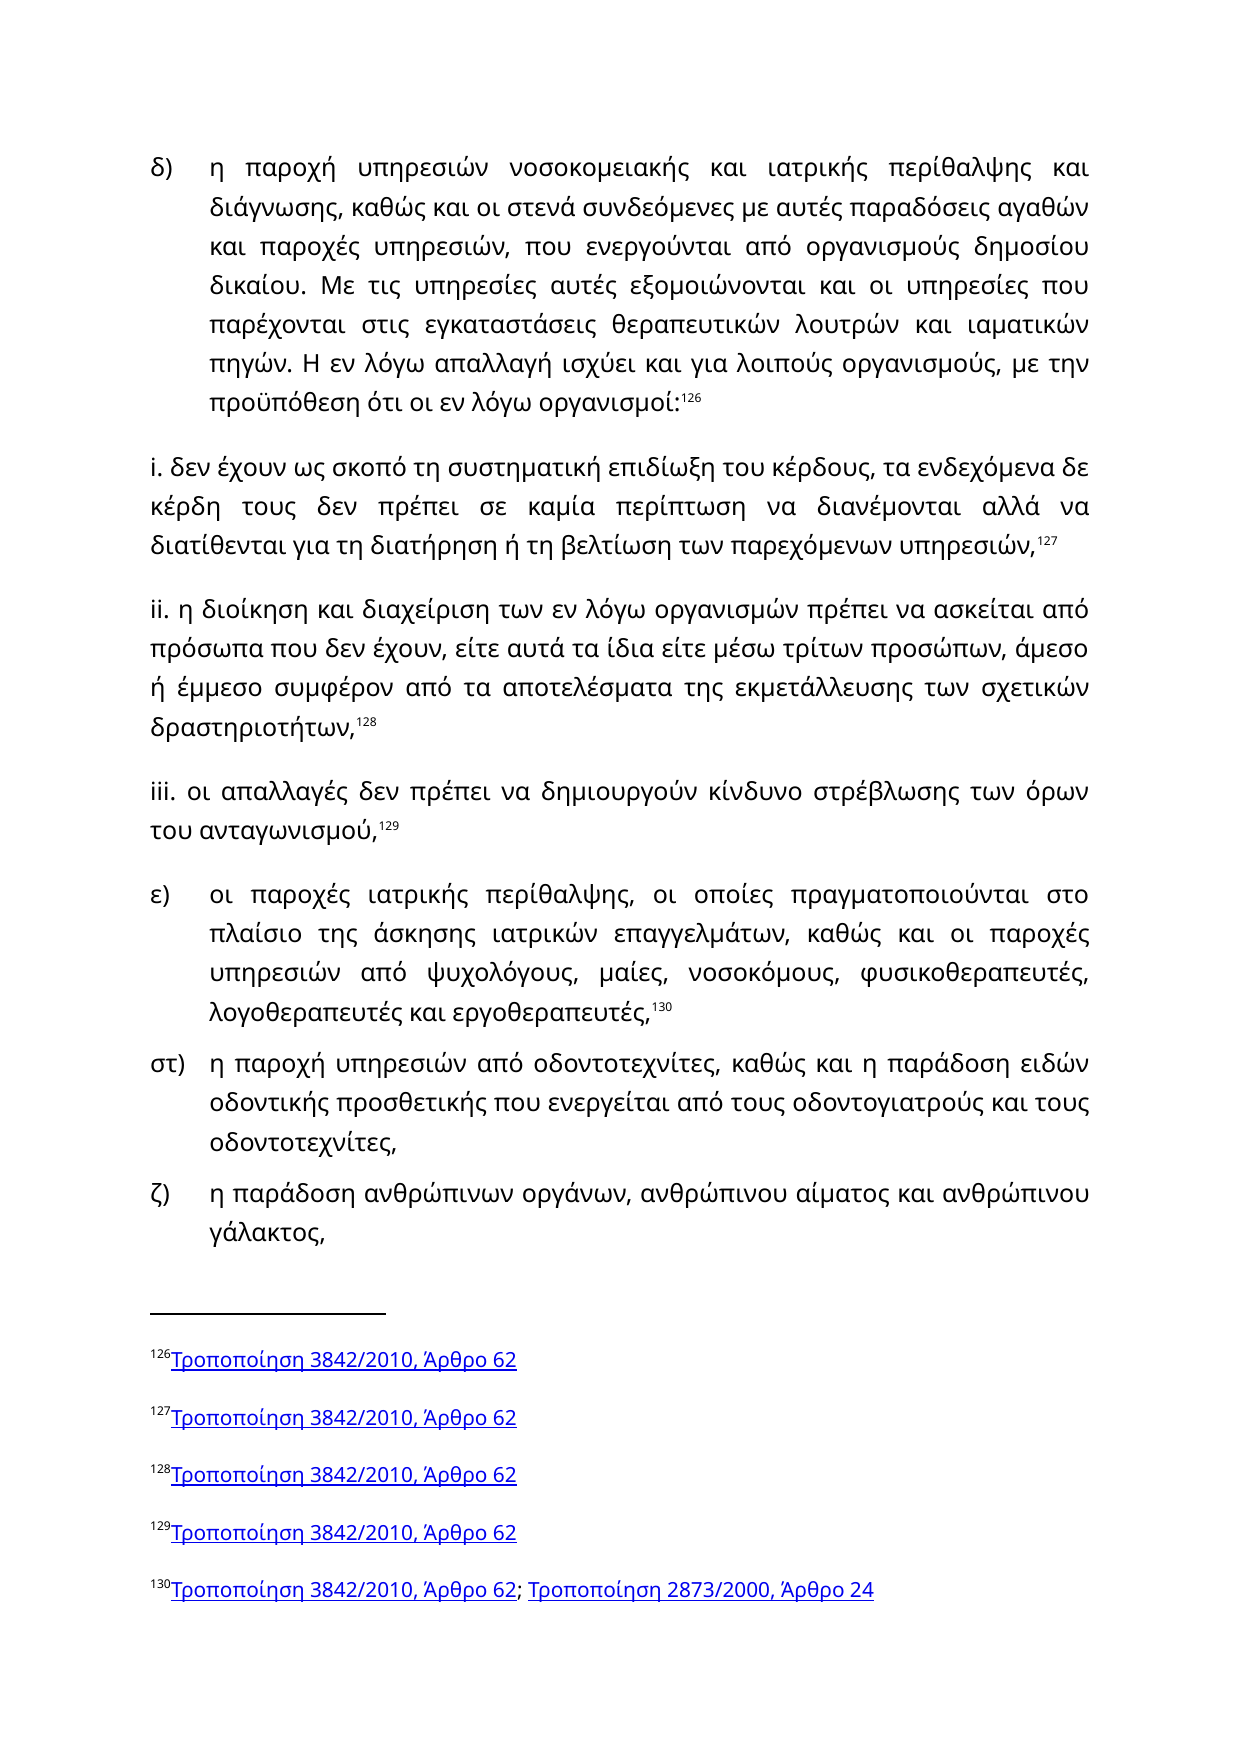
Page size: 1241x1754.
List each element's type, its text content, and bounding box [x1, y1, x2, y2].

list στ) η παροχή υπηρεσιών από οδοντοτεχνίτες, καθώς και η παράδοση ειδών οδοντικής προσθετικής που ενεργείται από τους οδοντογιατρούς και τους οδοντοτεχνίτες, [150, 1046, 1090, 1158]
list ζ) η παράδοση ανθρώπινων οργάνων, ανθρώπινου αίματος και ανθρώπινου γάλακτος, [150, 1176, 1090, 1249]
text Τροποποίηση 3842/2010, Άρθρο 62; Τροποποίηση 2873/2000, Άρθρο 24 [150, 1576, 1090, 1604]
text Τροποποίηση 3842/2010, Άρθρο 62 [150, 1345, 1090, 1373]
text Τροποποίηση 3842/2010, Άρθρο 62 [150, 1518, 1090, 1546]
text i. δεν έχουν ως σκοπό τη συστηματική επιδίωξη του κέρδους, τα ενδεχόμενα δε κέρδη τους δεν πρέπει σε καμία περίπτωση να διανέμονται αλλά να διατίθενται για τη διατήρηση ή τη βελτίωση των παρεχόμενων υπηρεσιών, [150, 449, 1090, 562]
text Τροποποίηση 3842/2010, Άρθρο 62 [150, 1403, 1090, 1431]
list ε) οι παροχές ιατρικής περίθαλψης, οι οποίες πραγματοποιούνται στο πλαίσιο της άσκησης ιατρικών επαγγελμάτων, καθώς και οι παροχές υπηρεσιών από ψυχολόγους, μαίες, νοσοκόμους, φυσικοθεραπευτές, λογοθεραπευτές και εργοθεραπευτές, [150, 877, 1090, 1028]
list δ) η παροχή υπηρεσιών νοσοκομειακής και ιατρικής περίθαλψης και διάγνωσης, καθώς και οι στενά συνδεόμενες με αυτές παραδόσεις αγαθών και παροχές υπηρεσιών, που ενεργούνται από οργανισμούς δημοσίου δικαίου. Με τις υπηρεσίες αυτές εξομοιώνονται και οι υπηρεσίες που παρέχονται στις εγκαταστάσεις θεραπευτικών λουτρών και ιαματικών πηγών. Η εν λόγω απαλλαγή ισχύει και για λοιπούς οργανισμούς, με την προϋπόθεση ότι οι εν λόγω οργανισμοί: [150, 150, 1090, 419]
text ii. η διοίκηση και διαχείριση των εν λόγω οργανισμών πρέπει να ασκείται από πρόσωπα που δεν έχουν, είτε αυτά τα ίδια είτε μέσω τρίτων προσώπων, άμεσο ή έμμεσο συμφέρον από τα αποτελέσματα της εκμετάλλευσης των σχετικών δραστηριοτήτων, [150, 592, 1090, 743]
text Τροποποίηση 3842/2010, Άρθρο 62 [150, 1460, 1090, 1489]
text iii. οι απαλλαγές δεν πρέπει να δημιουργούν κίνδυνο στρέβλωσης των όρων του ανταγωνισμού, [150, 773, 1090, 847]
